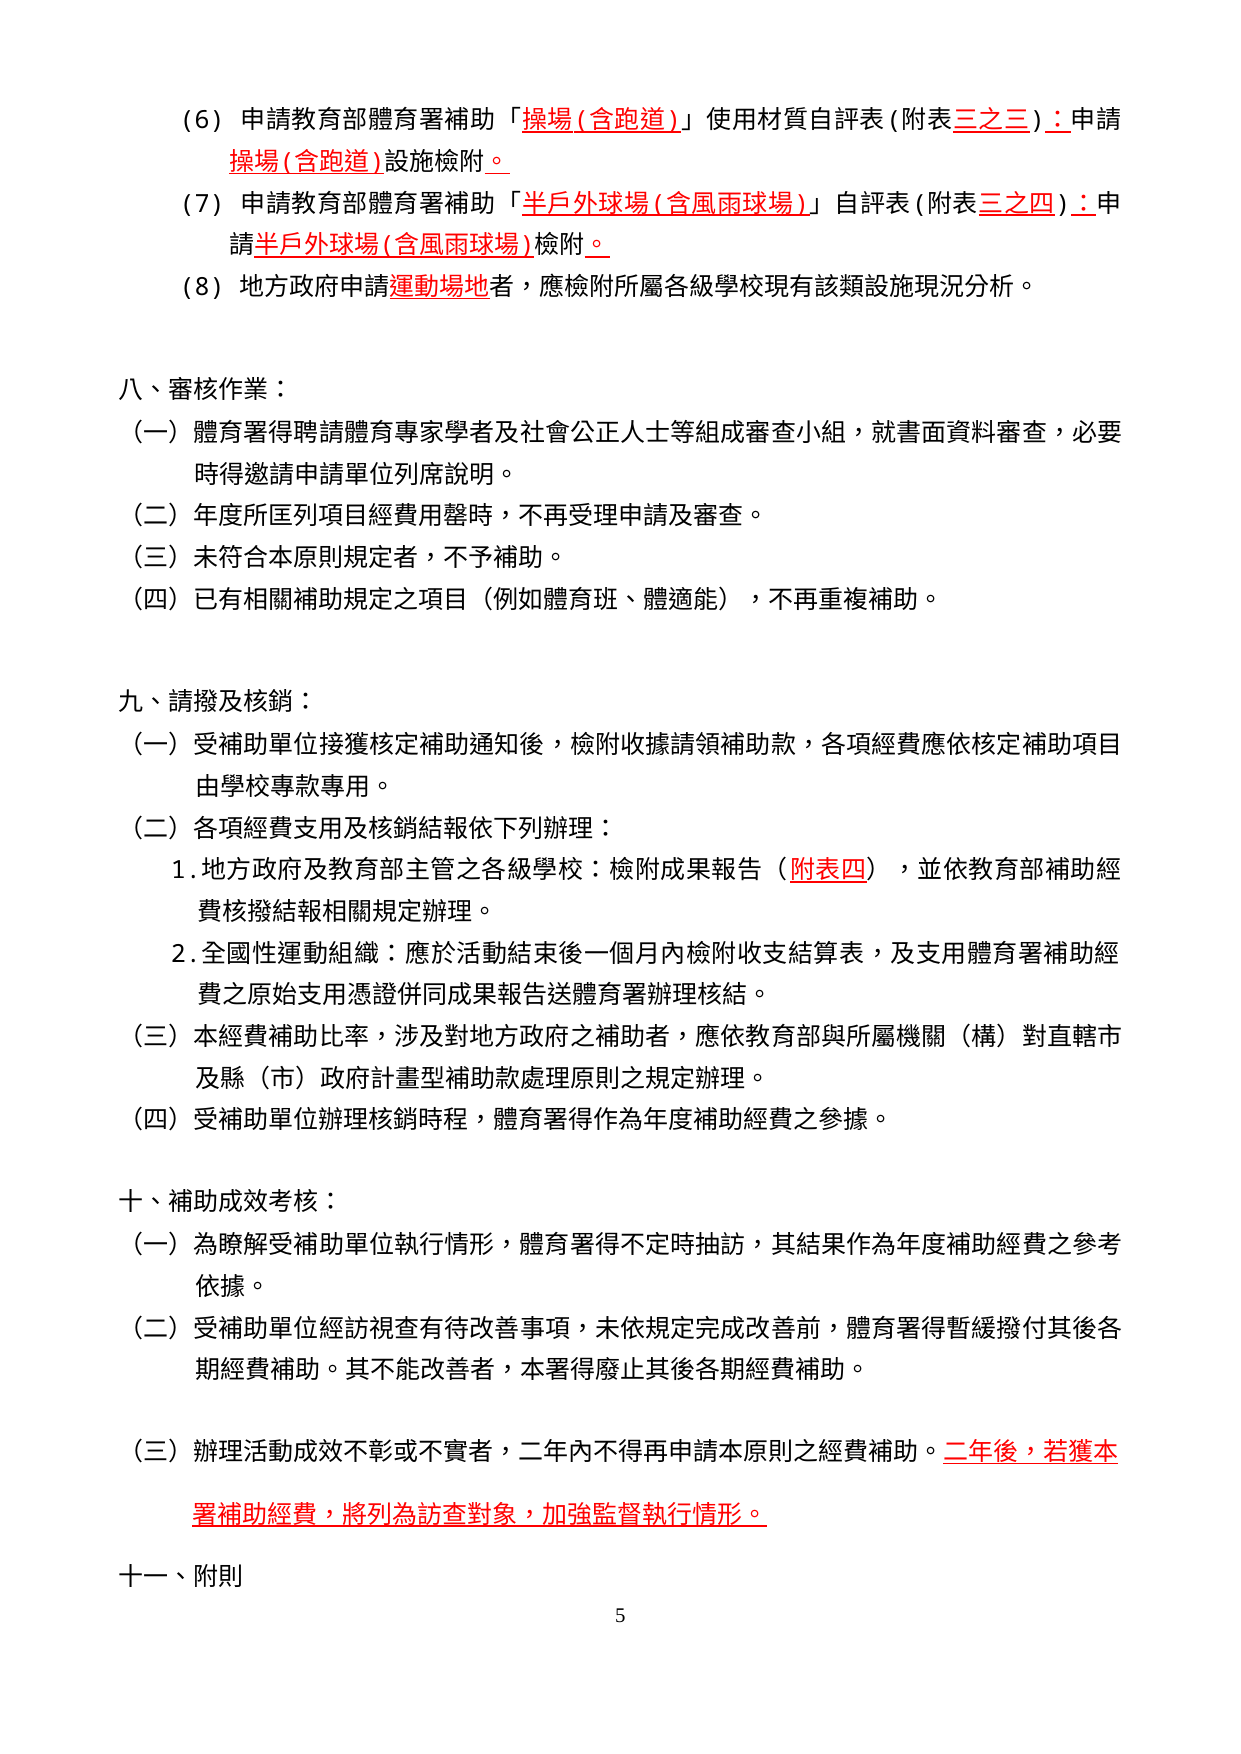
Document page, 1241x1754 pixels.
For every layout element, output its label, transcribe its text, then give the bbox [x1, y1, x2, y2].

text 1.地方政府及教育部主管之各級學校：檢附成果報告（附表四），並依教育部補助經費核撥結報相關規定辦理。 [171, 846, 1122, 929]
text (7) 申請教育部體育署補助「半戶外球場(含風雨球場)」自評表(附表三之四)：申請半戶外球場(含風雨球場)檢附。 [179, 179, 1122, 262]
text 十、補助成效考核： [118, 1158, 1122, 1221]
text （一）受補助單位接獲核定補助通知後，檢附收據請領補助款，各項經費應依核定補助項目由學校專款專用。 [118, 721, 1122, 804]
text 九、請撥及核銷： [118, 658, 1122, 721]
text （二）各項經費支用及核銷結報依下列辦理： [118, 804, 1122, 846]
text （二）受補助單位經訪視查有待改善事項，未依規定完成改善前，體育署得暫緩撥付其後各期經費補助。其不能改善者，本署得廢止其後各期經費補助。 [118, 1304, 1122, 1387]
text (8) 地方政府申請運動場地者，應檢附所屬各級學校現有該類設施現況分析。 [179, 262, 1122, 304]
text （三）辦理活動成效不彰或不實者，二年內不得再申請本原則之經費補助。二年後，若獲本署補助經費，將列為訪查對象，加強監督執行情形。 [118, 1408, 1122, 1533]
text (6) 申請教育部體育署補助「操場(含跑道)」使用材質自評表(附表三之三)：申請操場(含跑道)設施檢附。 [179, 96, 1122, 179]
text 八、審核作業： [118, 346, 1122, 408]
text （三）本經費補助比率，涉及對地方政府之補助者，應依教育部與所屬機關（構）對直轄市及縣（市）政府計畫型補助款處理原則之規定辦理。 [118, 1012, 1122, 1096]
text （三）未符合本原則規定者，不予補助。 [118, 533, 1122, 575]
text 十一、附則 [118, 1533, 1122, 1596]
text （四）受補助單位辦理核銷時程，體育署得作為年度補助經費之參據。 [118, 1096, 1122, 1137]
text （四）已有相關補助規定之項目（例如體育班、體適能），不再重複補助。 [118, 575, 1122, 616]
text 2.全國性運動組織：應於活動結束後一個月內檢附收支結算表，及支用體育署補助經費之原始支用憑證併同成果報告送體育署辦理核結。 [171, 929, 1122, 1012]
text （二）年度所匡列項目經費用罄時，不再受理申請及審查。 [118, 491, 1122, 533]
text （一）體育署得聘請體育專家學者及社會公正人士等組成審查小組，就書面資料審查，必要時得邀請申請單位列席說明。 [118, 408, 1122, 491]
text （一）為瞭解受補助單位執行情形，體育署得不定時抽訪，其結果作為年度補助經費之參考依據。 [118, 1221, 1122, 1304]
